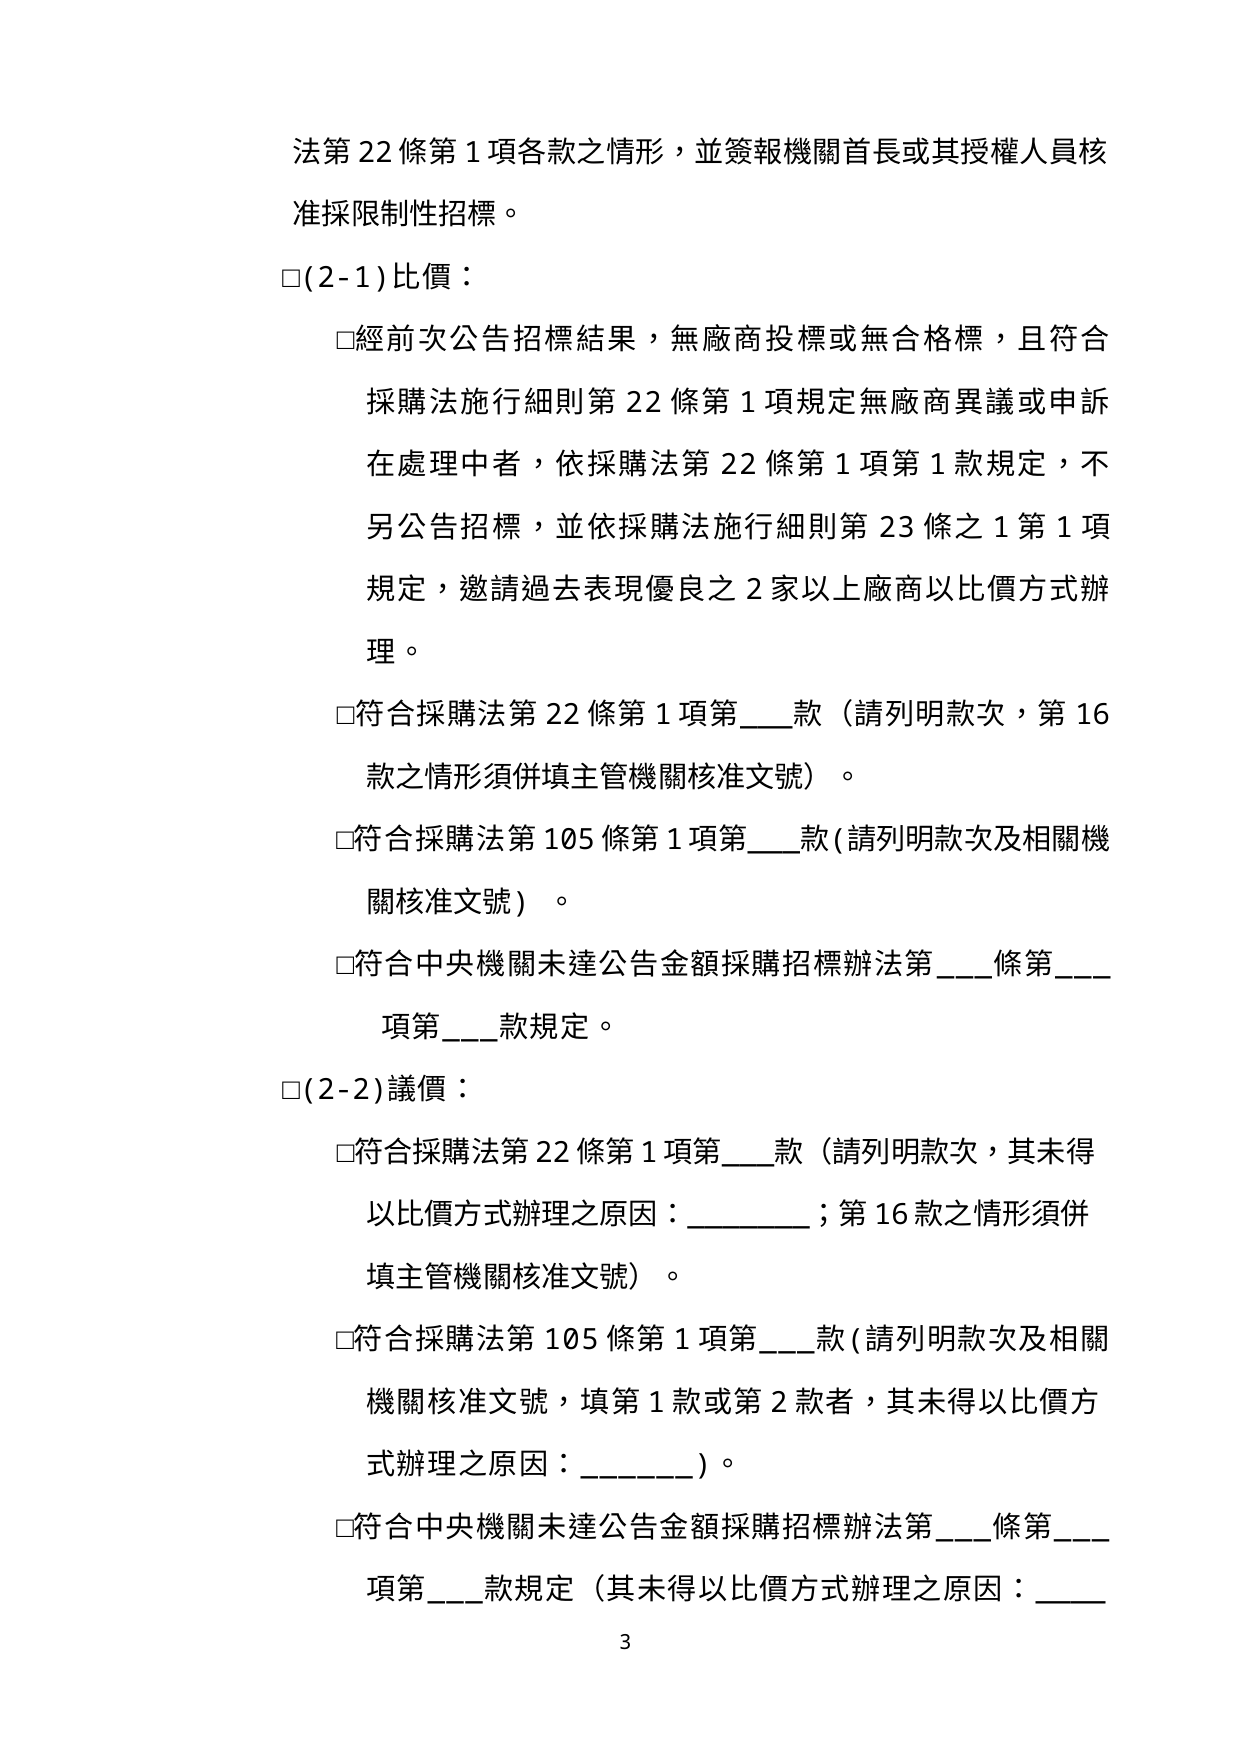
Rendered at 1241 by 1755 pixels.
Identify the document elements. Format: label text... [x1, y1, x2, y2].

text □符合中央機關未達公告金額採購招標辦法第___條第___項第___款規定（其未得以比價方式辦理之原因：____ [336, 1483, 1110, 1608]
text □符合採購法第105條第1項第___款(請列明款次及相關機關核准文號) 。 [336, 795, 1110, 920]
text □符合中央機關未達公告金額採購招標辦法第___條第___項第___款規定。 [336, 920, 1110, 1045]
text □(2-1)比價： [159, 233, 1110, 295]
text □符合採購法第22條第1項第___款（請列明款次，其未得以比價方式辦理之原因：_______；第16款之情形須併填主管機關核准文號）。 [337, 1108, 1110, 1295]
text □(2-2)議價： [159, 1045, 1110, 1108]
text □符合採購法第105條第1項第___款(請列明款次及相關機關核准文號，填第1款或第2款者，其未得以比價方式辦理之原因：______)。 [336, 1295, 1110, 1483]
text □經前次公告招標結果，無廠商投標或無合格標，且符合採購法施行細則第22條第1項規定無廠商異議或申訴在處理中者，依採購法第22條第1項第1款規定，不另公告招標，並依採購法施行細則第23條之1第1項規定，邀請過去表現優良之2家以上廠商以比價方式辦理。 [337, 295, 1110, 670]
text 法第22條第1項各款之情形，並簽報機關首長或其授權人員核准採限制性招標。 [219, 108, 1110, 233]
text □符合採購法第22條第1項第___款（請列明款次，第16款之情形須併填主管機關核准文號）。 [337, 670, 1110, 795]
